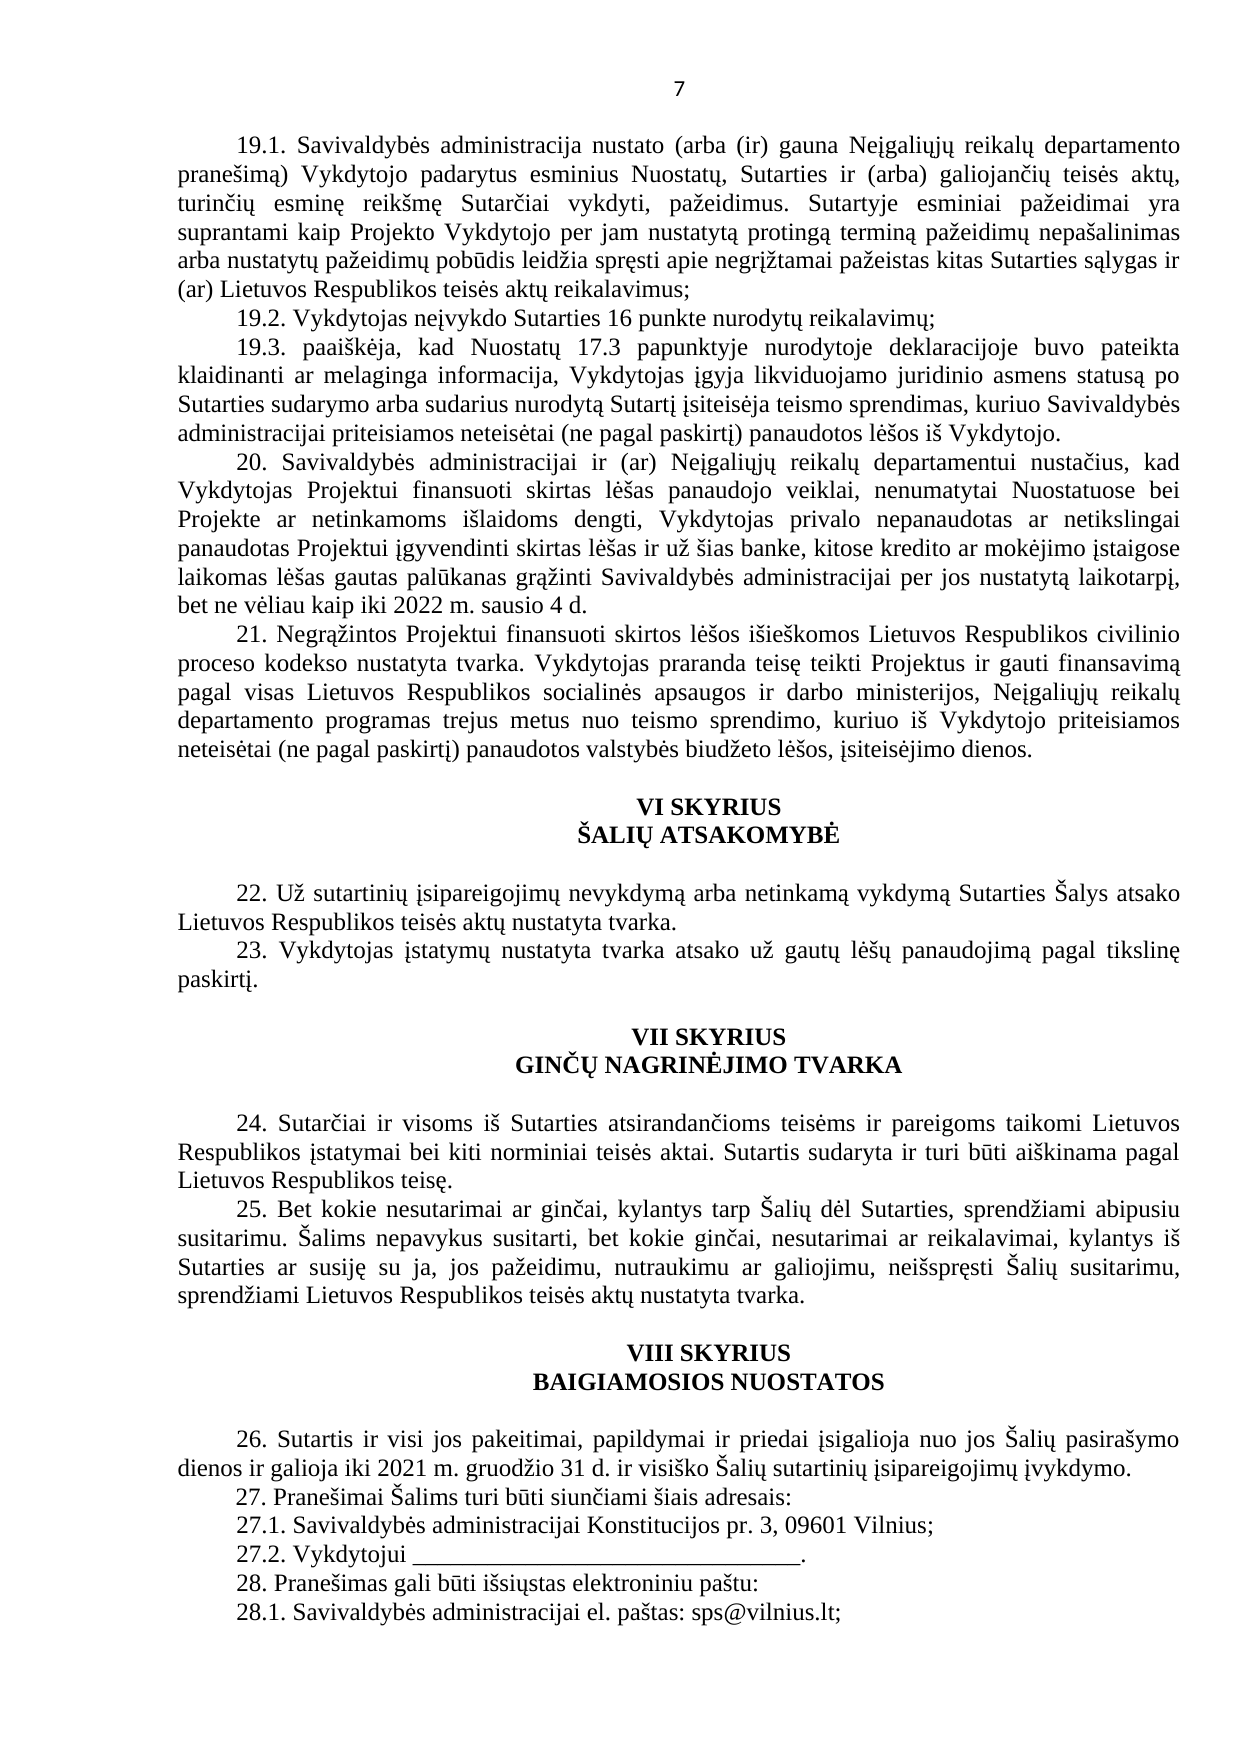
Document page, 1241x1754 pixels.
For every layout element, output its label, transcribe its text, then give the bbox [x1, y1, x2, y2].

text 25. Bet kokie nesutarimai ar ginčai, kylantys tarp Šalių dėl Sutarties, sprendžiami abipusiu susitarimu. Šalims nepavykus susitarti, bet kokie ginčai, nesutarimai ar reikalavimai, kylantys iš Sutarties ar susiję su ja, jos pažeidimu, nutraukimu ar galiojimu, neišspręsti Šalių susitarimu, sprendžiami Lietuvos Respublikos teisės aktų nustatyta tvarka. [177, 1194, 1181, 1309]
text BAIGIAMOSIOS NUOSTATOS [177, 1367, 1181, 1396]
text 27.1. Savivaldybės administracijai Konstitucijos pr. 3, 09601 Vilnius; [177, 1511, 1181, 1539]
text 19.1. Savivaldybės administracija nustato (arba (ir) gauna Neįgaliųjų reikalų departamento pranešimą) Vykdytojo padarytus esminius Nuostatų, Sutarties ir (arba) galiojančių teisės aktų, turinčių esminę reikšmę Sutarčiai vykdyti, pažeidimus. Sutartyje esminiai pažeidimai yra suprantami kaip Projekto Vykdytojo per jam nustatytą protingą terminą pažeidimų nepašalinimas arba nustatytų pažeidimų pobūdis leidžia spręsti apie negrįžtamai pažeistas kitas Sutarties sąlygas ir (ar) Lietuvos Respublikos teisės aktų reikalavimus; [177, 131, 1181, 303]
text ŠALIŲ ATSAKOMYBĖ [177, 821, 1181, 849]
text GINČŲ NAGRINĖJIMO TVARKA [177, 1051, 1181, 1079]
text 27.2. Vykdytojui _______________________________. [177, 1539, 1181, 1568]
text 24. Sutarčiai ir visoms iš Sutarties atsirandančioms teisėms ir pareigoms taikomi Lietuvos Respublikos įstatymai bei kiti norminiai teisės aktai. Sutartis sudaryta ir turi būti aiškinama pagal Lietuvos Respublikos teisę. [177, 1108, 1181, 1194]
text 20. Savivaldybės administracijai ir (ar) Neįgaliųjų reikalų departamentui nustačius, kad Vykdytojas Projektui finansuoti skirtas lėšas panaudojo veiklai, nenumatytai Nuostatuose bei Projekte ar netinkamoms išlaidoms dengti, Vykdytojas privalo nepanaudotas ar netikslingai panaudotas Projektui įgyvendinti skirtas lėšas ir už šias banke, kitose kredito ar mokėjimo įstaigose laikomas lėšas gautas palūkanas grąžinti Savivaldybės administracijai per jos nustatytą laikotarpį, bet ne vėliau kaip iki 2022 m. sausio 4 d. [177, 447, 1181, 619]
text 19.3. paaiškėja, kad Nuostatų 17.3 papunktyje nurodytoje deklaracijoje buvo pateikta klaidinanti ar melaginga informacija, Vykdytojas įgyja likviduojamo juridinio asmens statusą po Sutarties sudarymo arba sudarius nurodytą Sutartį įsiteisėja teismo sprendimas, kuriuo Savivaldybės administracijai priteisiamos neteisėtai (ne pagal paskirtį) panaudotos lėšos iš Vykdytojo. [177, 332, 1181, 447]
text 28.1. Savivaldybės administracijai el. paštas: sps@vilnius.lt; [177, 1597, 1181, 1626]
text 28. Pranešimas gali būti išsiųstas elektroniniu paštu: [177, 1568, 1181, 1597]
text 22. Už sutartinių įsipareigojimų nevykdymą arba netinkamą vykdymą Sutarties Šalys atsako Lietuvos Respublikos teisės aktų nustatyta tvarka. [177, 878, 1181, 936]
text 26. Sutartis ir visi jos pakeitimai, papildymai ir priedai įsigalioja nuo jos Šalių pasirašymo dienos ir galioja iki 2021 m. gruodžio 31 d. ir visiško Šalių sutartinių įsipareigojimų įvykdymo. [177, 1424, 1181, 1482]
text 27. Pranešimai Šalims turi būti siunčiami šiais adresais: [177, 1482, 1181, 1511]
text 19.2. Vykdytojas neįvykdo Sutarties 16 punkte nurodytų reikalavimų; [177, 303, 1181, 332]
text 23. Vykdytojas įstatymų nustatyta tvarka atsako už gautų lėšų panaudojimą pagal tikslinę paskirtį. [177, 936, 1181, 993]
text VIII SKYRIUS [177, 1338, 1181, 1367]
text VI SKYRIUS [177, 792, 1181, 821]
text VII SKYRIUS [177, 1022, 1181, 1051]
text 21. Negrąžintos Projektui finansuoti skirtos lėšos išieškomos Lietuvos Respublikos civilinio proceso kodekso nustatyta tvarka. Vykdytojas praranda teisę teikti Projektus ir gauti finansavimą pagal visas Lietuvos Respublikos socialinės apsaugos ir darbo ministerijos, Neįgaliųjų reikalų departamento programas trejus metus nuo teismo sprendimo, kuriuo iš Vykdytojo priteisiamos neteisėtai (ne pagal paskirtį) panaudotos valstybės biudžeto lėšos, įsiteisėjimo dienos. [177, 619, 1181, 763]
